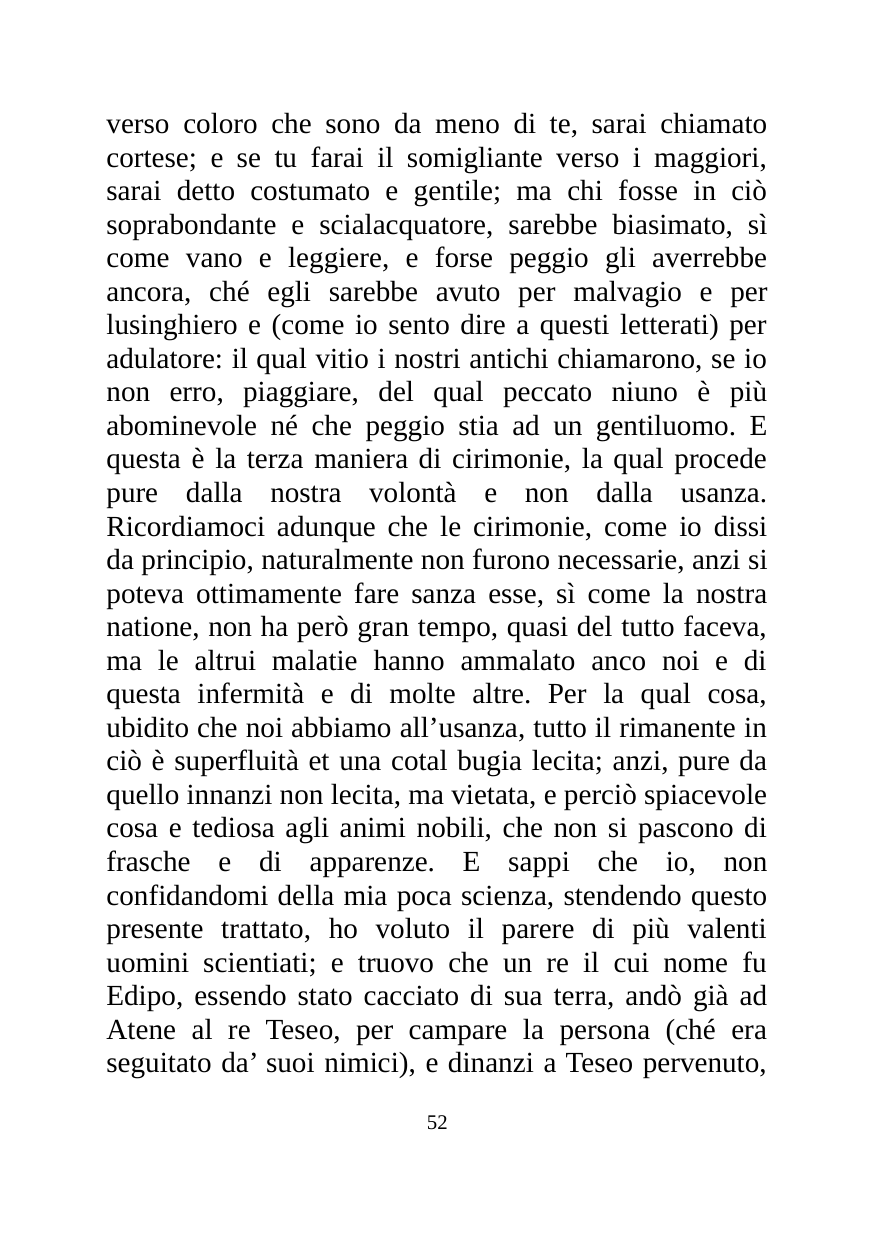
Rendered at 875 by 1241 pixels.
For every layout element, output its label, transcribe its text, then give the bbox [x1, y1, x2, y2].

text verso coloro che sono da meno di te, sarai chiamato cortese; e se tu farai il somigliante verso i maggiori, sarai detto costumato e gentile; ma chi fosse in ciò soprabondante e scialacquatore, sarebbe biasimato, sì come vano e leggiere, e forse peggio gli averrebbe ancora, ché egli sarebbe avuto per malvagio e per lusinghiero e (come io sento dire a questi letterati) per adulatore: il qual vitio i nostri antichi chiamarono, se io non erro, piaggiare, del qual peccato niuno è più abominevole né che peggio stia ad un gentiluomo. E questa è la terza maniera di cirimonie, la qual procede pure dalla nostra volontà e non dalla usanza. Ricordiamoci adunque che le cirimonie, come io dissi da principio, naturalmente non furono necessarie, anzi si poteva ottimamente fare sanza esse, sì come la nostra natione, non ha però gran tempo, quasi del tutto faceva, ma le altrui malatie hanno ammalato anco noi e di questa infermità e di molte altre. Per la qual cosa, ubidito che noi abbiamo all’usanza, tutto il rimanente in ciò è superfluità et una cotal bugia lecita; anzi, pure da quello innanzi non lecita, ma vietata, e perciò spiacevole cosa e tediosa agli animi nobili, che non si pascono di frasche e di apparenze. E sappi che io, non confidandomi della mia poca scienza, stendendo questo presente trattato, ho voluto il parere di più valenti uomini scientiati; e truovo che un re il cui nome fu Edipo, essendo stato cacciato di sua terra, andò già ad Atene al re Teseo, per campare la persona (ché era seguitato da’ suoi nimici), e dinanzi a Teseo pervenuto, [106, 106, 768, 1079]
